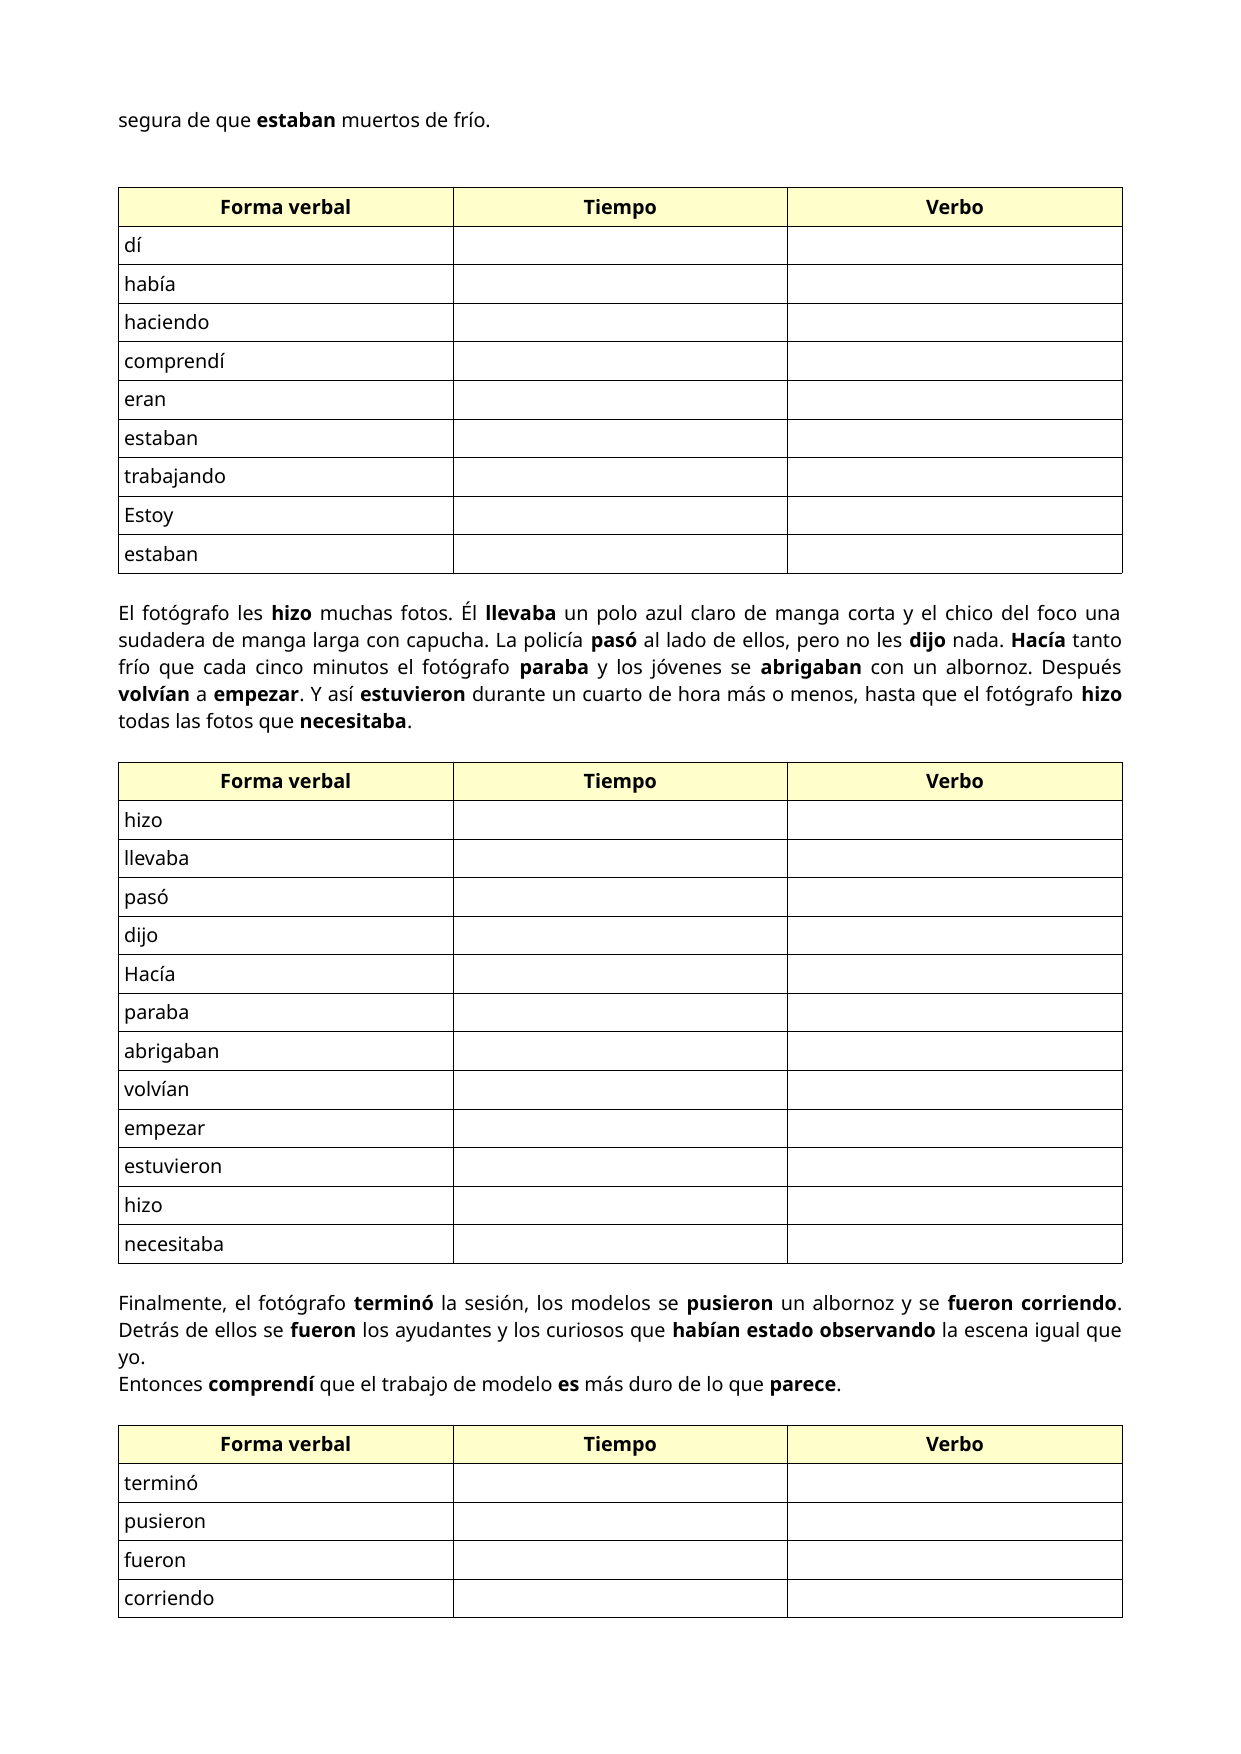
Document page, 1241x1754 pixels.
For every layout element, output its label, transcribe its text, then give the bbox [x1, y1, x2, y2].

table_cell [788, 1225, 1122, 1263]
table_cell [788, 1580, 1122, 1617]
table_cell fueron [119, 1541, 453, 1579]
table_cell [788, 1110, 1122, 1147]
table_header Tiempo [454, 763, 787, 800]
table_cell [788, 1071, 1122, 1108]
table_cell [788, 497, 1122, 534]
table_cell [788, 840, 1122, 877]
table_cell [454, 1110, 787, 1147]
table_cell [454, 1148, 787, 1186]
table_header Forma verbal [119, 188, 453, 226]
table_cell [788, 227, 1122, 264]
table_cell [788, 917, 1122, 954]
table_cell [788, 420, 1122, 457]
table_cell [454, 1071, 787, 1108]
table_cell [454, 304, 787, 341]
table_cell [454, 1225, 787, 1263]
table_cell [788, 878, 1122, 916]
table_cell [454, 1032, 787, 1070]
table_cell necesitaba [119, 1225, 453, 1263]
table_cell empezar [119, 1110, 453, 1147]
text segura de que estaban muertos de frío. [118, 106, 1122, 133]
table_cell [454, 994, 787, 1031]
table_cell [454, 840, 787, 877]
table_cell volvían [119, 1071, 453, 1108]
table_cell comprendí [119, 342, 453, 380]
table_cell haciendo [119, 304, 453, 341]
table_cell terminó [119, 1464, 453, 1502]
table_cell [454, 342, 787, 380]
table_cell eran [119, 381, 453, 418]
table_cell estaban [119, 420, 453, 457]
table_cell llevaba [119, 840, 453, 877]
table_cell [788, 304, 1122, 341]
table_cell [454, 227, 787, 264]
table_cell [788, 535, 1122, 573]
table_cell [454, 1464, 787, 1502]
text El fotógrafo les hizo muchas fotos. Él llevaba un polo azul claro de manga corta y el chico del foco una sudadera de manga larga con capucha. La policía pasó al lado de ellos, pero no les dijo nada. Hacía tanto frío que cada cinco minutos el fotógrafo paraba y los jóvenes se abrigaban con un albornoz. Después volvían a empezar. Y así estuvieron durante un cuarto de hora más o menos, hasta que el fotógrafo hizo todas las fotos que necesitaba. [118, 600, 1122, 734]
table_cell [454, 1580, 787, 1617]
table_cell [788, 1541, 1122, 1579]
table_header Verbo [788, 188, 1122, 226]
table_cell [454, 1503, 787, 1540]
table_cell [788, 265, 1122, 303]
table_cell dí [119, 227, 453, 264]
table_cell [454, 1187, 787, 1224]
table_cell [454, 381, 787, 418]
table_cell paraba [119, 994, 453, 1031]
table_cell pusieron [119, 1503, 453, 1540]
table_cell [788, 801, 1122, 839]
table_cell Hacía [119, 955, 453, 993]
table_cell [788, 1464, 1122, 1502]
table_cell [454, 420, 787, 457]
table_cell dijo [119, 917, 453, 954]
table_cell [788, 994, 1122, 1031]
table_header Forma verbal [119, 763, 453, 800]
table_cell hizo [119, 801, 453, 839]
table_cell [788, 1187, 1122, 1224]
table_cell [454, 1541, 787, 1579]
text Entonces comprendí que el trabajo de modelo es más duro de lo que parece. [118, 1371, 1122, 1398]
table_cell [788, 1032, 1122, 1070]
table_cell abrigaban [119, 1032, 453, 1070]
table_cell [454, 878, 787, 916]
table_cell trabajando [119, 458, 453, 496]
table_cell pasó [119, 878, 453, 916]
table_cell estaban [119, 535, 453, 573]
table_cell corriendo [119, 1580, 453, 1617]
table_cell [454, 955, 787, 993]
table_cell [454, 917, 787, 954]
table_cell [788, 1148, 1122, 1186]
table_header Tiempo [454, 1426, 787, 1463]
table_cell había [119, 265, 453, 303]
table_cell [454, 497, 787, 534]
table_cell estuvieron [119, 1148, 453, 1186]
table_cell [454, 801, 787, 839]
table_header Forma verbal [119, 1426, 453, 1463]
table_header Tiempo [454, 188, 787, 226]
table_cell [788, 381, 1122, 418]
table_cell [454, 458, 787, 496]
table_cell [454, 535, 787, 573]
table_cell hizo [119, 1187, 453, 1224]
table_cell [788, 342, 1122, 380]
table_cell [788, 955, 1122, 993]
table_header Verbo [788, 1426, 1122, 1463]
table_cell [454, 265, 787, 303]
table_cell Estoy [119, 497, 453, 534]
table_header Verbo [788, 763, 1122, 800]
text Finalmente, el fotógrafo terminó la sesión, los modelos se pusieron un albornoz y se fueron corriendo. Detrás de ellos se fueron los ayudantes y los curiosos que habían estado observando la escena igual que yo. [118, 1290, 1122, 1371]
table_cell [788, 1503, 1122, 1540]
table_cell [788, 458, 1122, 496]
